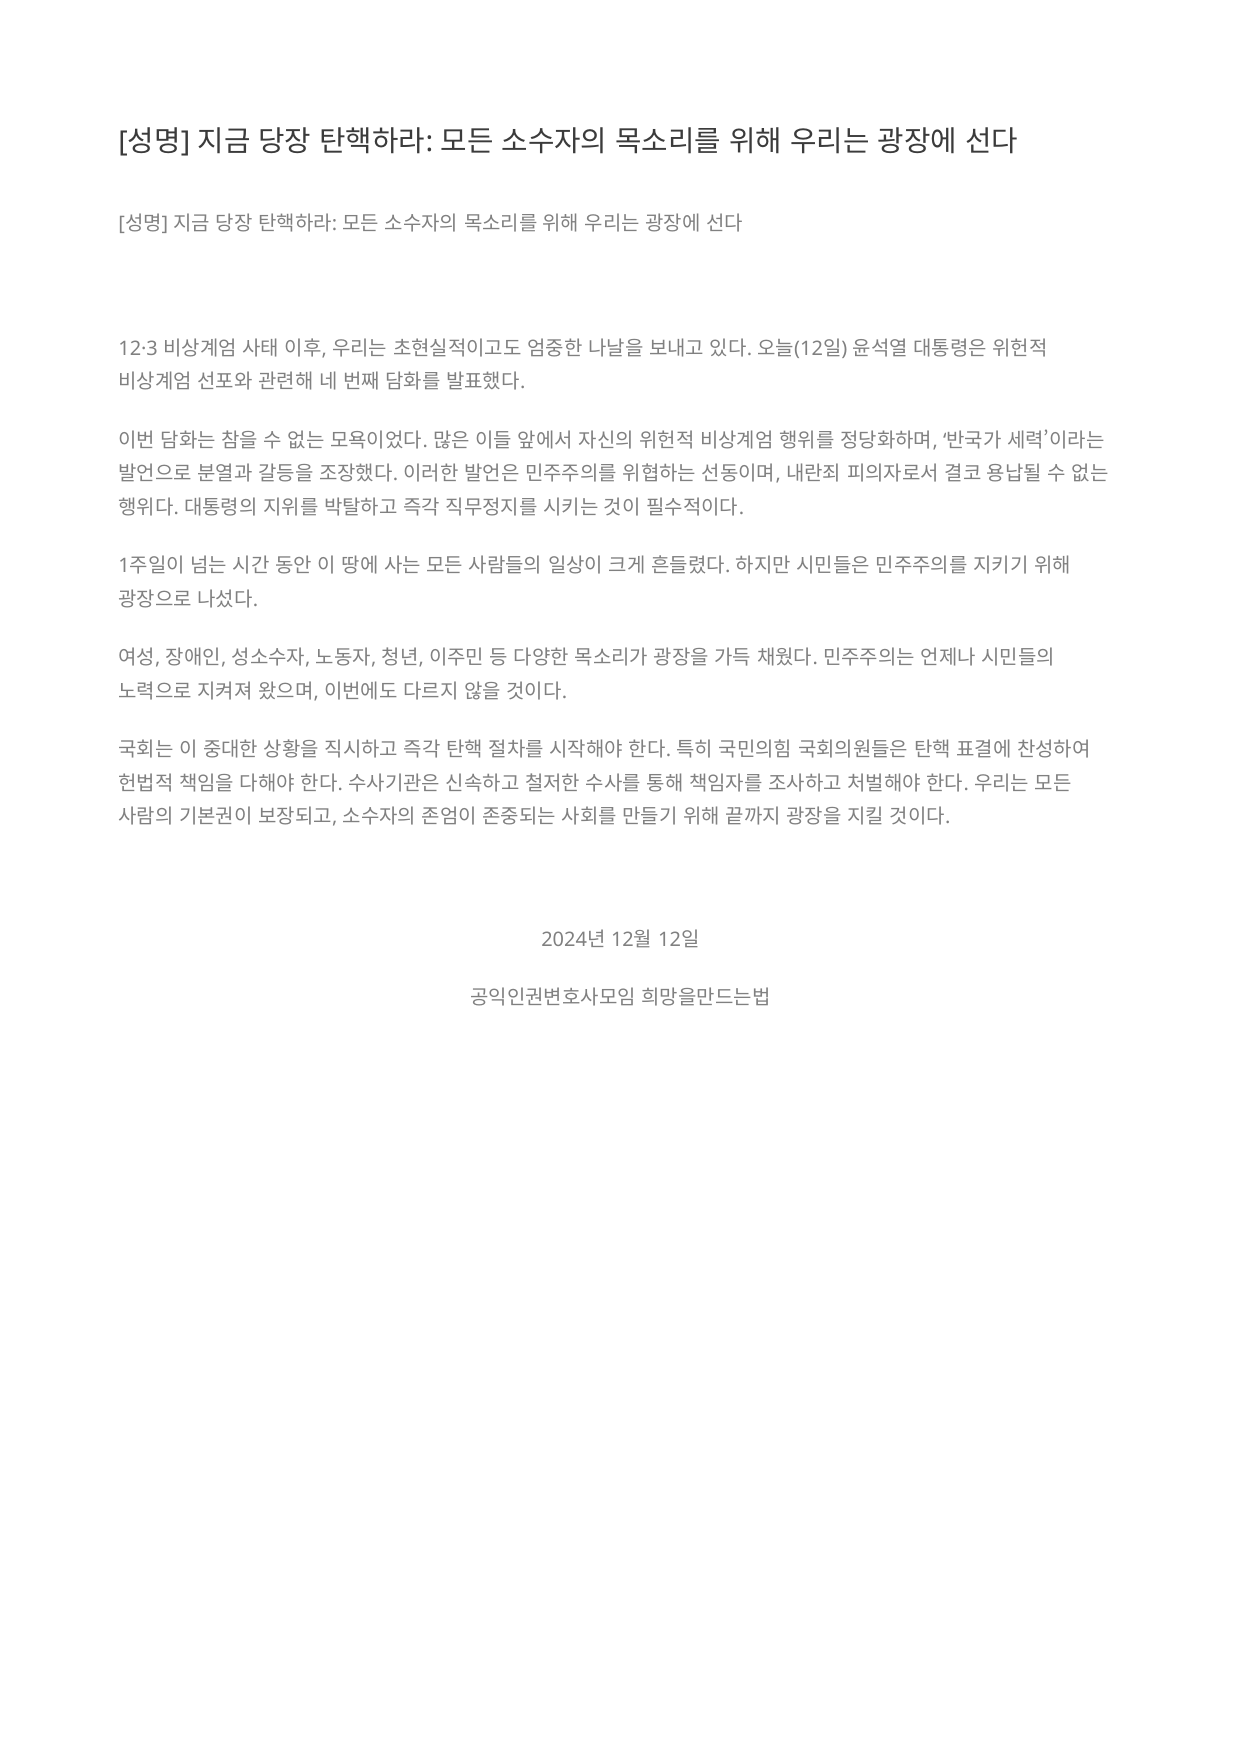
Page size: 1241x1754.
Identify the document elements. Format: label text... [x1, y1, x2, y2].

text 공익인권변호사모임 희망을만드는법 [118, 981, 1122, 1010]
text 2024년 12월 12일 [118, 923, 1122, 952]
subtitle [성명] 지금 당장 탄핵하라: 모든 소수자의 목소리를 위해 우리는 광장에 선다 [118, 118, 1122, 160]
text [성명] 지금 당장 탄핵하라: 모든 소수자의 목소리를 위해 우리는 광장에 선다 [118, 207, 1122, 237]
text 국회는 이 중대한 상황을 직시하고 즉각 탄핵 절차를 시작해야 한다. 특히 국민의힘 국회의원들은 탄핵 표결에 찬성하여 헌법적 책임을 다해야 한다. 수사기관은 신속하고 철저한 수사를 통해 책임자를 조사하고 처벌해야 한다. 우리는 모든 사람의 기본권이 보장되고, 소수자의 존엄이 존중되는 사회를 만들기 위해 끝까지 광장을 지킬 것이다. [118, 733, 1122, 829]
text 이번 담화는 참을 수 없는 모욕이었다. 많은 이들 앞에서 자신의 위헌적 비상계엄 행위를 정당화하며, ‘반국가 세력’이라는 발언으로 분열과 갈등을 조장했다. 이러한 발언은 민주주의를 위협하는 선동이며, 내란죄 피의자로서 결코 용납될 수 없는 행위다. 대통령의 지위를 박탈하고 즉각 직무정지를 시키는 것이 필수적이다. [118, 424, 1122, 520]
text 1주일이 넘는 시간 동안 이 땅에 사는 모든 사람들의 일상이 크게 흔들렸다. 하지만 시민들은 민주주의를 지키기 위해 광장으로 나섰다. [118, 549, 1122, 612]
text 12·3 비상계엄 사태 이후, 우리는 초현실적이고도 엄중한 나날을 보내고 있다. 오늘(12일) 윤석열 대통령은 위헌적 비상계엄 선포와 관련해 네 번째 담화를 발표했다. [118, 332, 1122, 394]
text 여성, 장애인, 성소수자, 노동자, 청년, 이주민 등 다양한 목소리가 광장을 가득 채웠다. 민주주의는 언제나 시민들의 노력으로 지켜져 왔으며, 이번에도 다르지 않을 것이다. [118, 641, 1122, 704]
